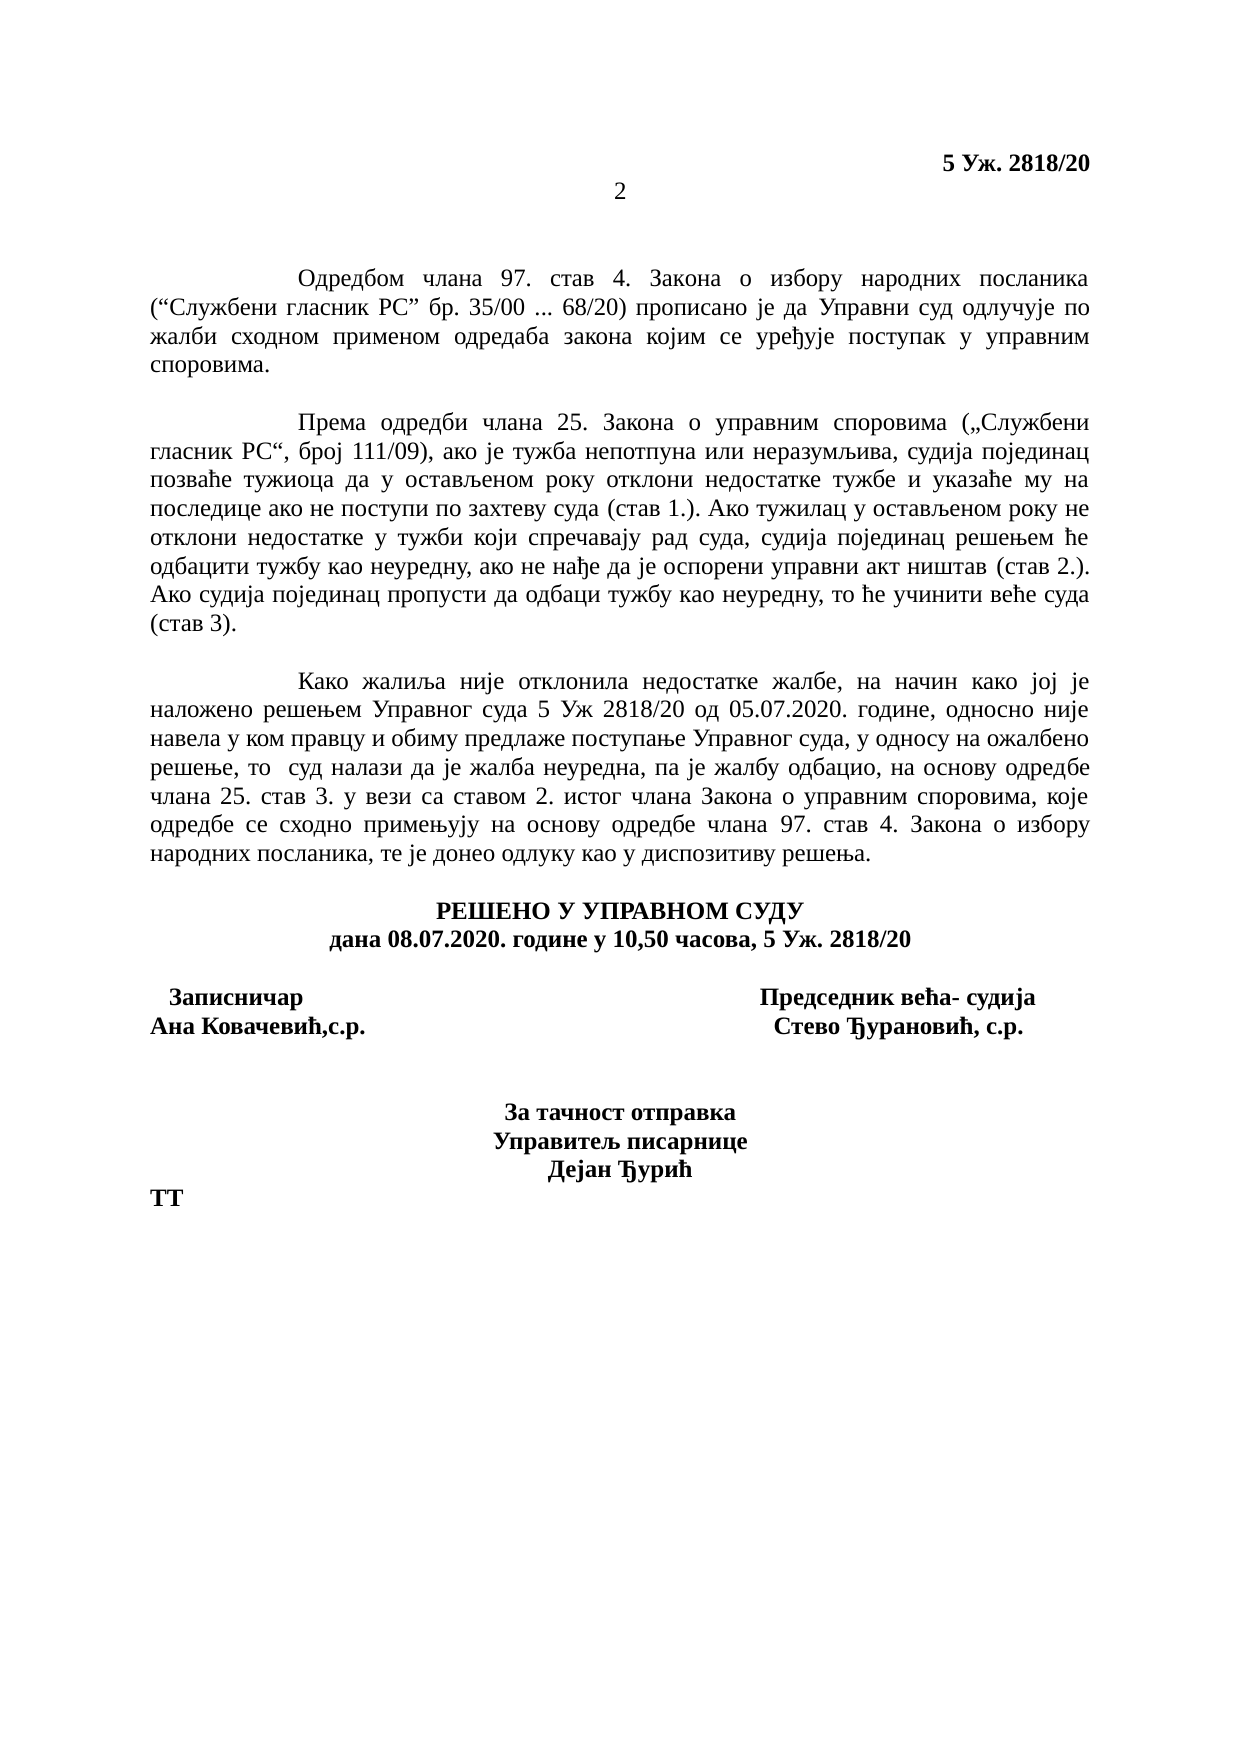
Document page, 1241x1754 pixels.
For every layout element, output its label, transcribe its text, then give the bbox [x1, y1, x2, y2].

text РЕШЕНО У УПРАВНОМ СУДУ [150, 896, 1090, 924]
text Одредбом члана 97. став 4. Закона о избору народних посланика (“Службени гласник РС” бр. 35/00 ... 68/20) прописано је да Управни суд одлучује по жалби сходном применом одредаба закона којим се уређује поступак у управним споровима. [150, 263, 1090, 378]
text ТТ [150, 1183, 1090, 1212]
text дана 08.07.2020. године у 10,50 часова, 5 Уж. 2818/20 [150, 924, 1090, 953]
text Како жалиља није отклонила недостатке жалбе, на начин како јој је наложено решењем Управног суда 5 Уж 2818/20 од 05.07.2020. године, односно није навела у ком правцу и обиму предлаже поступање Управног суда, у односу на ожалбено решење, то суд налази да је жалба неуредна, па је жалбу одбацио, на основу одредбе члана 25. став 3. у вези са ставом 2. истог члана Закона о управним споровима, које одредбе се сходно примењују на основу одредбе члана 97. став 4. Закона о избору народних посланика, те је донео одлуку као у диспозитиву решења. [150, 666, 1090, 867]
text Ана Ковачевић,с.р. Стево Ђурановић, с.р. [150, 1011, 1090, 1039]
text За тачност отправка [150, 1097, 1090, 1126]
text Према одредби члана 25. Закона о управним споровима („Службени гласник РС“, број 111/09), ако је тужба непотпуна или неразумљива, судија појединац позваће тужиоца да у остављеном року отклони недостатке тужбе и указаће му на последице ако не поступи по захтеву суда (став 1.). Ако тужилац у остављеном року не отклони недостатке у тужби који спречавају рад суда, судија појединац решењем ће одбацити тужбу као неуредну, ако не нађе да је оспорени управни акт ништав (став 2.). Ако судија појединац пропусти да одбаци тужбу као неуредну, то ће учинити веће суда (став 3). [150, 407, 1090, 637]
text Управитељ писарнице [150, 1126, 1090, 1154]
text Записничар Председник већа- судија [150, 982, 1090, 1011]
text Дејан Ђурић [150, 1154, 1090, 1183]
